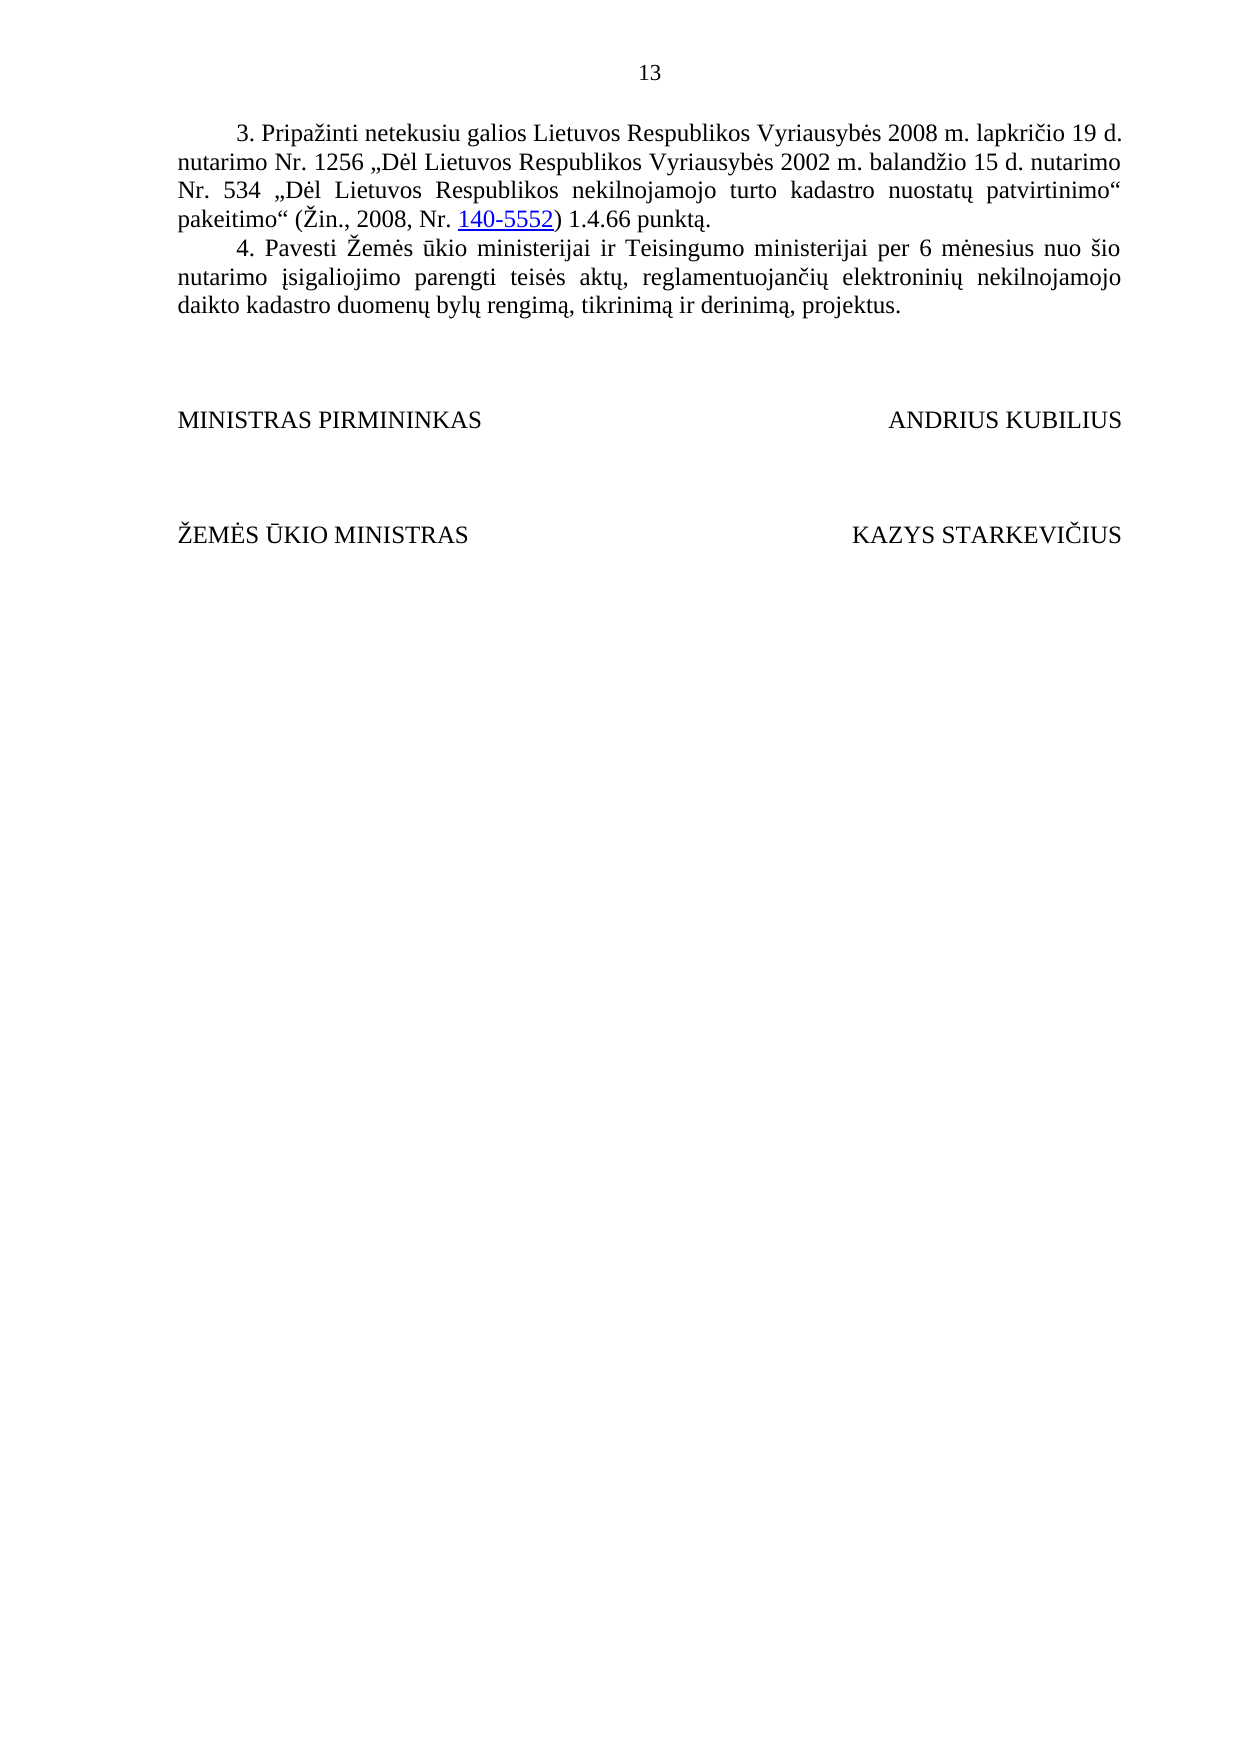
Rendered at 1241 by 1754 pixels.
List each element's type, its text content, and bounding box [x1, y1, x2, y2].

text ŽEMĖS ŪKIO MINISTRAS KAZYS STARKEVIČIUS [177, 521, 1122, 549]
text 3. Pripažinti netekusiu galios Lietuvos Respublikos Vyriausybės 2008 m. lapkričio 19 d. nutarimo Nr. 1256 „Dėl Lietuvos Respublikos Vyriausybės 2002 m. balandžio 15 d. nutarimo Nr. 534 „Dėl Lietuvos Respublikos nekilnojamojo turto kadastro nuostatų patvirtinimo“ pakeitimo“ (Žin., 2008, Nr. 140-5552) 1.4.66 punktą. [177, 118, 1122, 233]
text 4. Pavesti Žemės ūkio ministerijai ir Teisingumo ministerijai per 6 mėnesius nuo šio nutarimo įsigaliojimo parengti teisės aktų, reglamentuojančių elektroninių nekilnojamojo daikto kadastro duomenų bylų rengimą, tikrinimą ir derinimą, projektus. [177, 233, 1122, 319]
text MINISTRAS PIRMININKAS ANDRIUS KUBILIUS [177, 406, 1122, 434]
